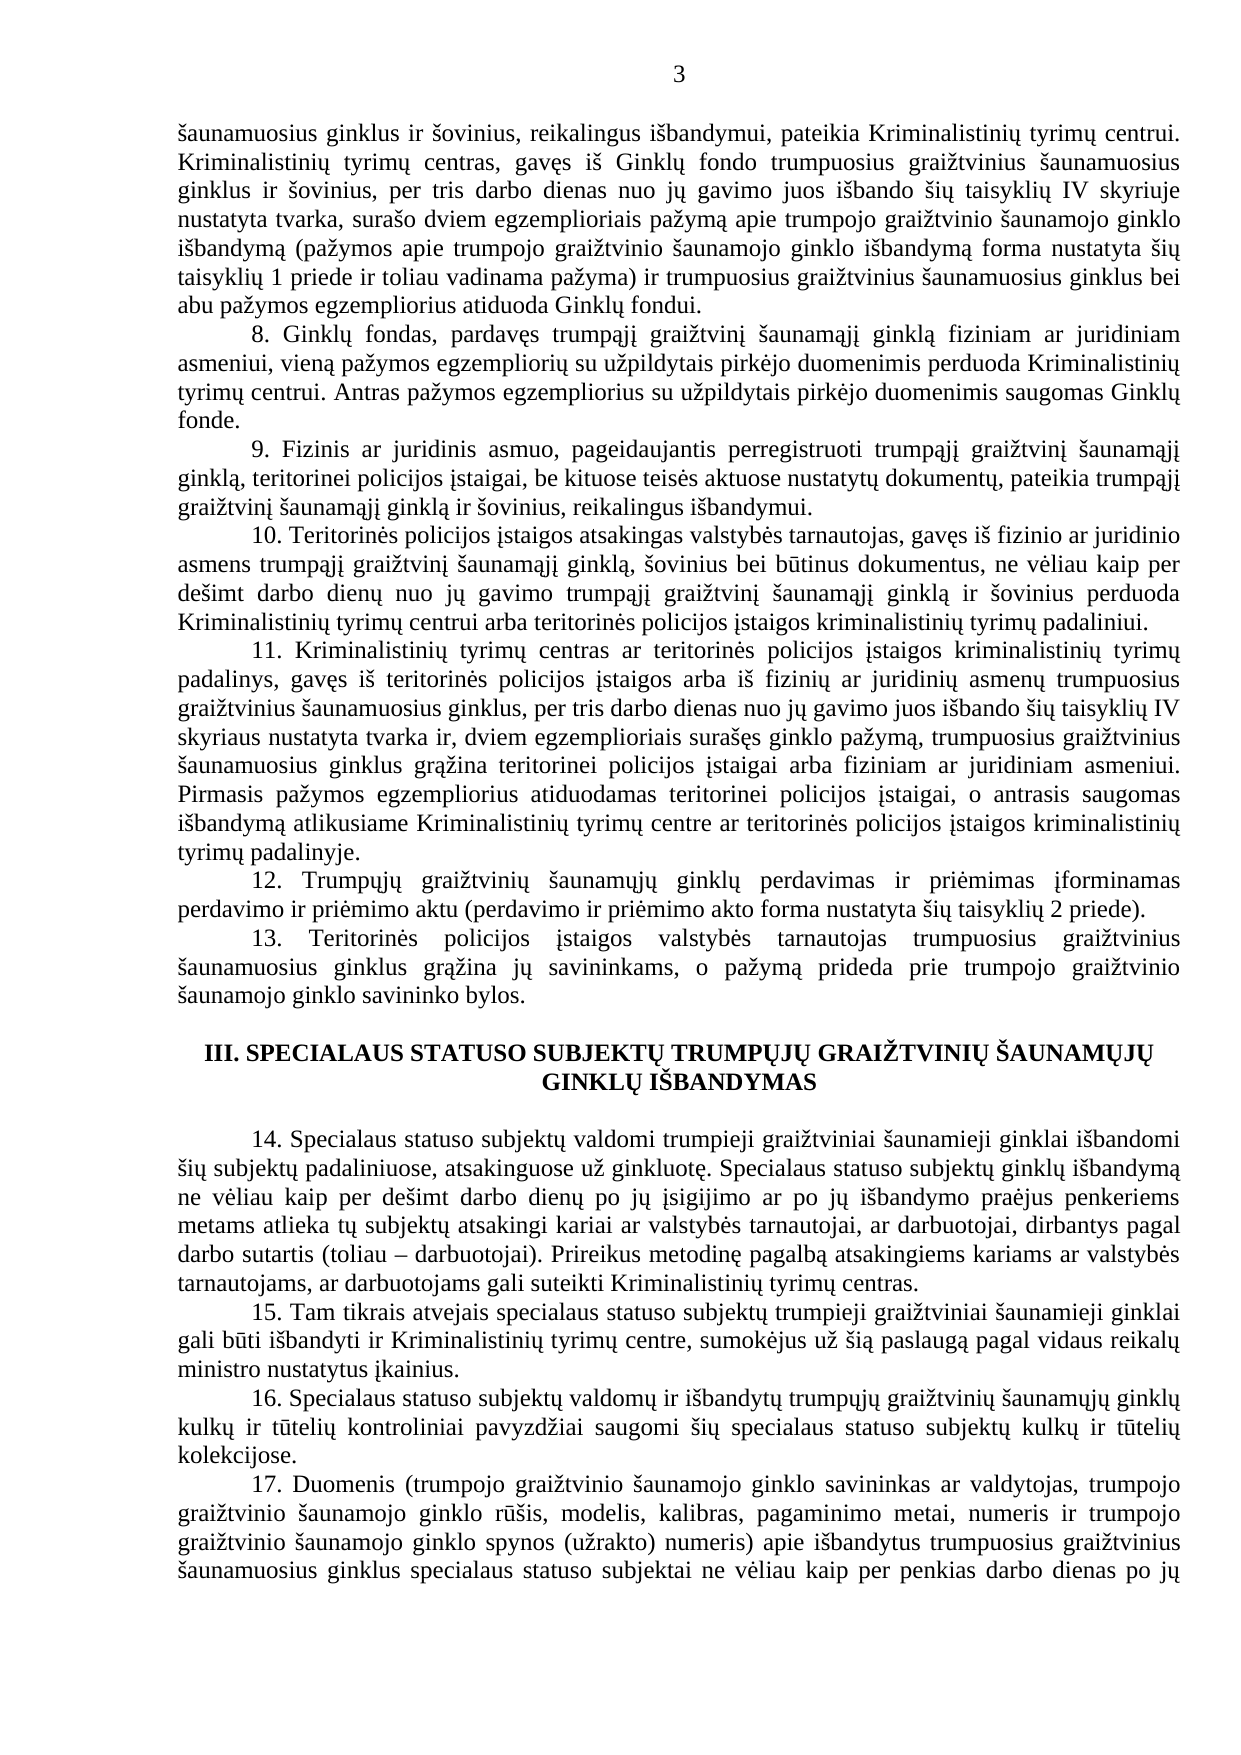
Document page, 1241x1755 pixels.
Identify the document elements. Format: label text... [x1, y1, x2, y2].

text 11. Kriminalistinių tyrimų centras ar teritorinės policijos įstaigos kriminalistinių tyrimų padalinys, gavęs iš teritorinės policijos įstaigos arba iš fizinių ar juridinių asmenų trumpuosius graižtvinius šaunamuosius ginklus, per tris darbo dienas nuo jų gavimo juos išbando šių taisyklių IV skyriaus nustatyta tvarka ir, dviem egzemplioriais surašęs ginklo pažymą, trumpuosius graižtvinius šaunamuosius ginklus grąžina teritorinei policijos įstaigai arba fiziniam ar juridiniam asmeniui. Pirmasis pažymos egzempliorius atiduodamas teritorinei policijos įstaigai, o antrasis saugomas išbandymą atlikusiame Kriminalistinių tyrimų centre ar teritorinės policijos įstaigos kriminalistinių tyrimų padalinyje. [177, 636, 1181, 866]
text 9. Fizinis ar juridinis asmuo, pageidaujantis perregistruoti trumpąjį graižtvinį šaunamąjį ginklą, teritorinei policijos įstaigai, be kituose teisės aktuose nustatytų dokumentų, pateikia trumpąjį graižtvinį šaunamąjį ginklą ir šovinius, reikalingus išbandymui. [177, 434, 1181, 521]
text III. Specialaus statuso subjektų TRUMPŲJŲ GRAIŽTVINIŲ ŠAUNAMŲJŲ ginklų išbandymas [177, 1038, 1181, 1096]
text 13. Teritorinės policijos įstaigos valstybės tarnautojas trumpuosius graižtvinius šaunamuosius ginklus grąžina jų savininkams, o pažymą prideda prie trumpojo graižtvinio šaunamojo ginklo savininko bylos. [177, 923, 1181, 1009]
text 14. Specialaus statuso subjektų valdomi trumpieji graižtviniai šaunamieji ginklai išbandomi šių subjektų padaliniuose, atsakinguose už ginkluotę. Specialaus statuso subjektų ginklų išbandymą ne vėliau kaip per dešimt darbo dienų po jų įsigijimo ar po jų išbandymo praėjus penkeriems metams atlieka tų subjektų atsakingi kariai ar valstybės tarnautojai, ar darbuotojai, dirbantys pagal darbo sutartis (toliau – darbuotojai). Prireikus metodinę pagalbą atsakingiems kariams ar valstybės tarnautojams, ar darbuotojams gali suteikti Kriminalistinių tyrimų centras. [177, 1124, 1181, 1297]
text šaunamuosius ginklus ir šovinius, reikalingus išbandymui, pateikia Kriminalistinių tyrimų centrui. Kriminalistinių tyrimų centras, gavęs iš Ginklų fondo trumpuosius graižtvinius šaunamuosius ginklus ir šovinius, per tris darbo dienas nuo jų gavimo juos išbando šių taisyklių IV skyriuje nustatyta tvarka, surašo dviem egzemplioriais pažymą apie trumpojo graižtvinio šaunamojo ginklo išbandymą (pažymos apie trumpojo graižtvinio šaunamojo ginklo išbandymą forma nustatyta šių taisyklių 1 priede ir toliau vadinama pažyma) ir trumpuosius graižtvinius šaunamuosius ginklus bei abu pažymos egzempliorius atiduoda Ginklų fondui. [177, 118, 1181, 319]
text 16. Specialaus statuso subjektų valdomų ir išbandytų trumpųjų graižtvinių šaunamųjų ginklų kulkų ir tūtelių kontroliniai pavyzdžiai saugomi šių specialaus statuso subjektų kulkų ir tūtelių kolekcijose. [177, 1383, 1181, 1469]
text 10. Teritorinės policijos įstaigos atsakingas valstybės tarnautojas, gavęs iš fizinio ar juridinio asmens trumpąjį graižtvinį šaunamąjį ginklą, šovinius bei būtinus dokumentus, ne vėliau kaip per dešimt darbo dienų nuo jų gavimo trumpąjį graižtvinį šaunamąjį ginklą ir šovinius perduoda Kriminalistinių tyrimų centrui arba teritorinės policijos įstaigos kriminalistinių tyrimų padaliniui. [177, 521, 1181, 636]
text 15. Tam tikrais atvejais specialaus statuso subjektų trumpieji graižtviniai šaunamieji ginklai gali būti išbandyti ir Kriminalistinių tyrimų centre, sumokėjus už šią paslaugą pagal vidaus reikalų ministro nustatytus įkainius. [177, 1297, 1181, 1383]
text 8. Ginklų fondas, pardavęs trumpąjį graižtvinį šaunamąjį ginklą fiziniam ar juridiniam asmeniui, vieną pažymos egzempliorių su užpildytais pirkėjo duomenimis perduoda Kriminalistinių tyrimų centrui. Antras pažymos egzempliorius su užpildytais pirkėjo duomenimis saugomas Ginklų fonde. [177, 319, 1181, 434]
text 17. Duomenis (trumpojo graižtvinio šaunamojo ginklo savininkas ar valdytojas, trumpojo graižtvinio šaunamojo ginklo rūšis, modelis, kalibras, pagaminimo metai, numeris ir trumpojo graižtvinio šaunamojo ginklo spynos (užrakto) numeris) apie išbandytus trumpuosius graižtvinius šaunamuosius ginklus specialaus statuso subjektai ne vėliau kaip per penkias darbo dienas po jų [177, 1469, 1181, 1584]
text 12. Trumpųjų graižtvinių šaunamųjų ginklų perdavimas ir priėmimas įforminamas perdavimo ir priėmimo aktu (perdavimo ir priėmimo akto forma nustatyta šių taisyklių 2 priede). [177, 866, 1181, 923]
